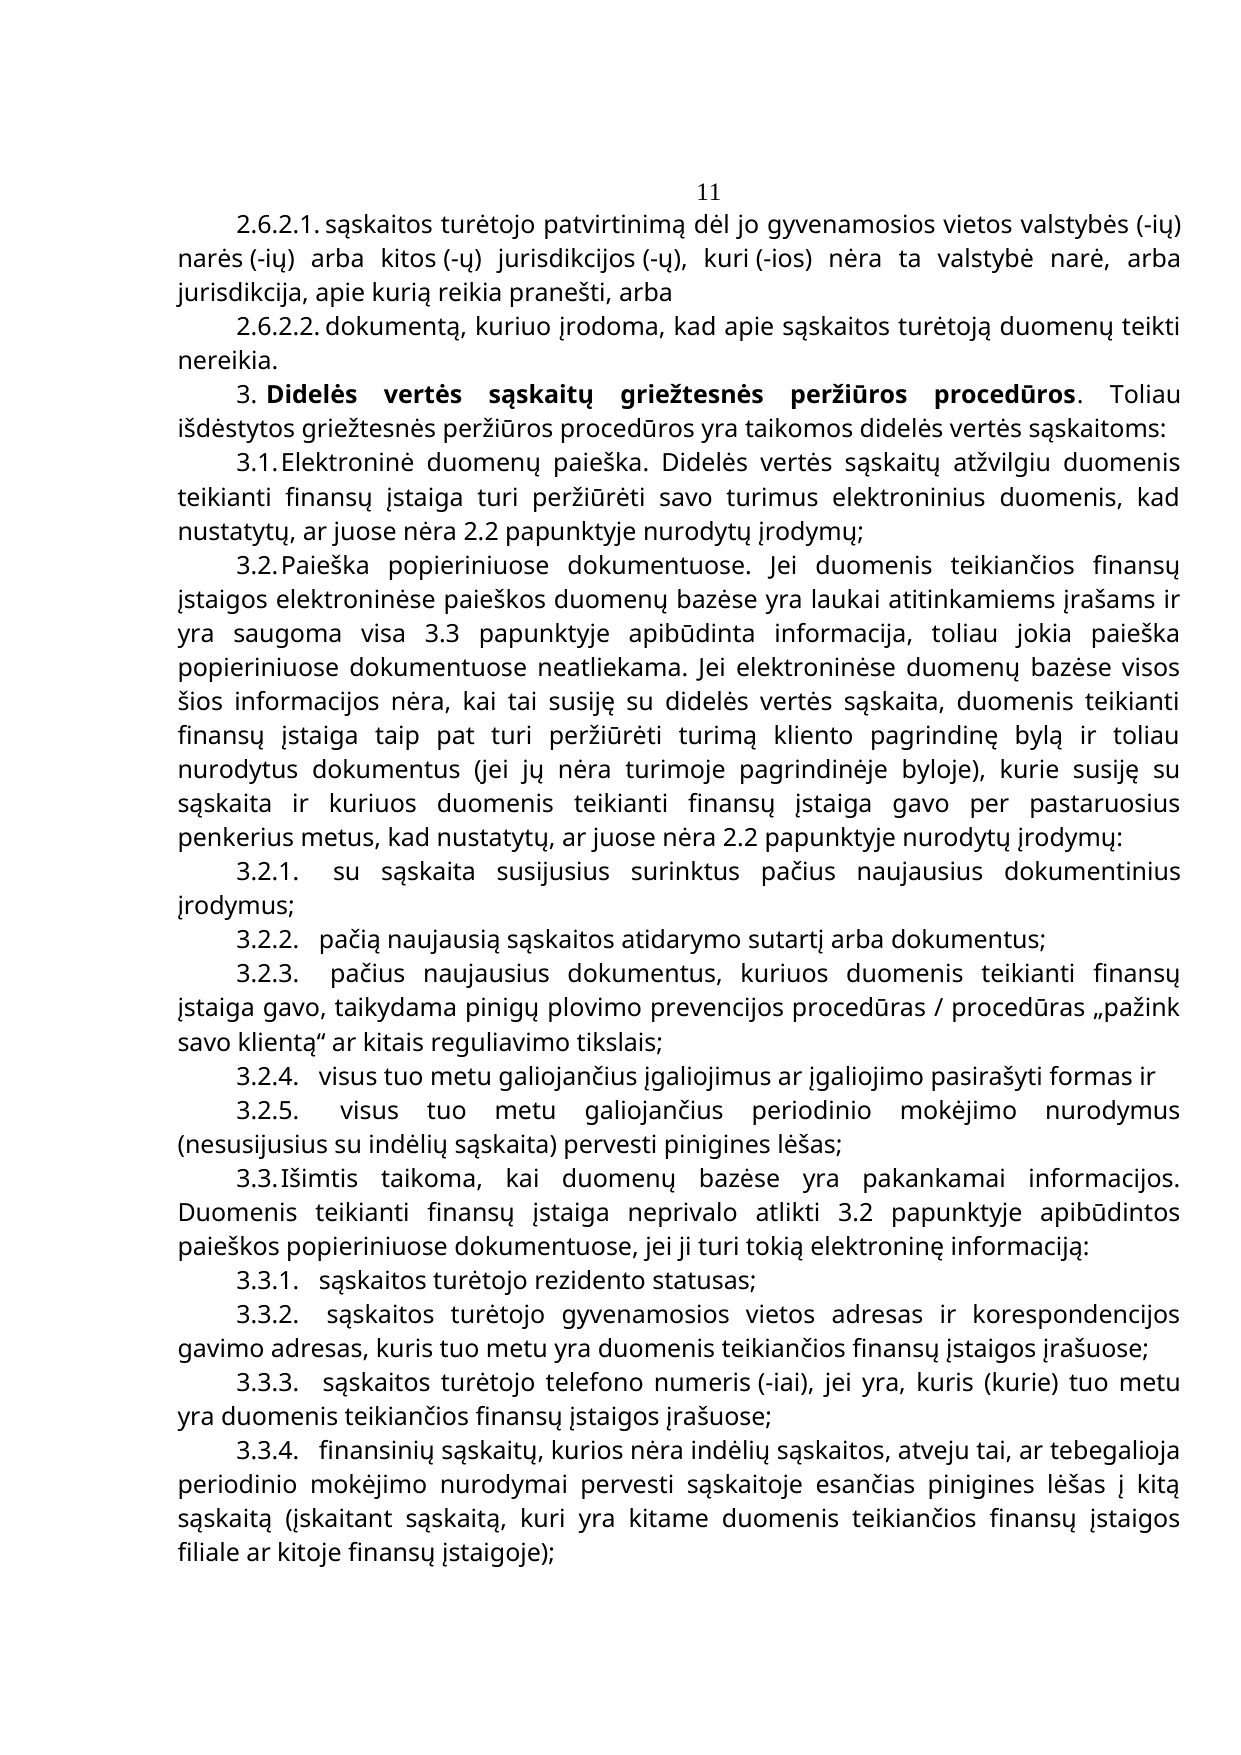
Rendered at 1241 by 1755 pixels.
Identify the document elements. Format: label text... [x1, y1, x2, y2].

text 2.6.2.1. sąskaitos turėtojo patvirtinimą dėl jo gyvenamosios vietos valstybės (-ių) narės (-ių) arba kitos (-ų) jurisdikcijos (-ų), kuri (-ios) nėra ta valstybė narė, arba jurisdikcija, apie kurią reikia pranešti, arba [177, 207, 1181, 309]
text 3.2.5. visus tuo metu galiojančius periodinio mokėjimo nurodymus (nesusijusius su indėlių sąskaita) pervesti pinigines lėšas; [177, 1092, 1181, 1160]
text 3.2.4. visus tuo metu galiojančius įgaliojimus ar įgaliojimo pasirašyti formas ir [177, 1058, 1181, 1092]
text 3.3.1. sąskaitos turėtojo rezidento statusas; [177, 1263, 1181, 1297]
text 3.3. Išimtis taikoma, kai duomenų bazėse yra pakankamai informacijos. Duomenis teikianti finansų įstaiga neprivalo atlikti 3.2 papunktyje apibūdintos paieškos popieriniuose dokumentuose, jei ji turi tokią elektroninę informaciją: [177, 1160, 1181, 1263]
text 3.3.2. sąskaitos turėtojo gyvenamosios vietos adresas ir korespondencijos gavimo adresas, kuris tuo metu yra duomenis teikiančios finansų įstaigos įrašuose; [177, 1297, 1181, 1365]
text 3.2.1. su sąskaita susijusius surinktus pačius naujausius dokumentinius įrodymus; [177, 854, 1181, 922]
text 3.3.3. sąskaitos turėtojo telefono numeris (-iai), jei yra, kuris (kurie) tuo metu yra duomenis teikiančios finansų įstaigos įrašuose; [177, 1365, 1181, 1433]
text 3.2. Paieška popieriniuose dokumentuose. Jei duomenis teikiančios finansų įstaigos elektroninėse paieškos duomenų bazėse yra laukai atitinkamiems įrašams ir yra saugoma visa 3.3 papunktyje apibūdinta informacija, toliau jokia paieška popieriniuose dokumentuose neatliekama. Jei elektroninėse duomenų bazėse visos šios informacijos nėra, kai tai susiję su didelės vertės sąskaita, duomenis teikianti finansų įstaiga taip pat turi peržiūrėti turimą kliento pagrindinę bylą ir toliau nurodytus dokumentus (jei jų nėra turimoje pagrindinėje byloje), kurie susiję su sąskaita ir kuriuos duomenis teikianti finansų įstaiga gavo per pastaruosius penkerius metus, kad nustatytų, ar juose nėra 2.2 papunktyje nurodytų įrodymų: [177, 547, 1181, 854]
text 3.1. Elektroninė duomenų paieška. Didelės vertės sąskaitų atžvilgiu duomenis teikianti finansų įstaiga turi peržiūrėti savo turimus elektroninius duomenis, kad nustatytų, ar juose nėra 2.2 papunktyje nurodytų įrodymų; [177, 445, 1181, 547]
text 3.2.2. pačią naujausią sąskaitos atidarymo sutartį arba dokumentus; [177, 922, 1181, 956]
text 2.6.2.2. dokumentą, kuriuo įrodoma, kad apie sąskaitos turėtoją duomenų teikti nereikia. [177, 309, 1181, 377]
text 3. Didelės vertės sąskaitų griežtesnės peržiūros procedūros. Toliau išdėstytos griežtesnės peržiūros procedūros yra taikomos didelės vertės sąskaitoms: [177, 377, 1181, 445]
text 3.3.4. finansinių sąskaitų, kurios nėra indėlių sąskaitos, atveju tai, ar tebegalioja periodinio mokėjimo nurodymai pervesti sąskaitoje esančias pinigines lėšas į kitą sąskaitą (įskaitant sąskaitą, kuri yra kitame duomenis teikiančios finansų įstaigos filiale ar kitoje finansų įstaigoje); [177, 1433, 1181, 1569]
text 3.2.3. pačius naujausius dokumentus, kuriuos duomenis teikianti finansų įstaiga gavo, taikydama pinigų plovimo prevencijos procedūras / procedūras „pažink savo klientą“ ar kitais reguliavimo tikslais; [177, 956, 1181, 1058]
